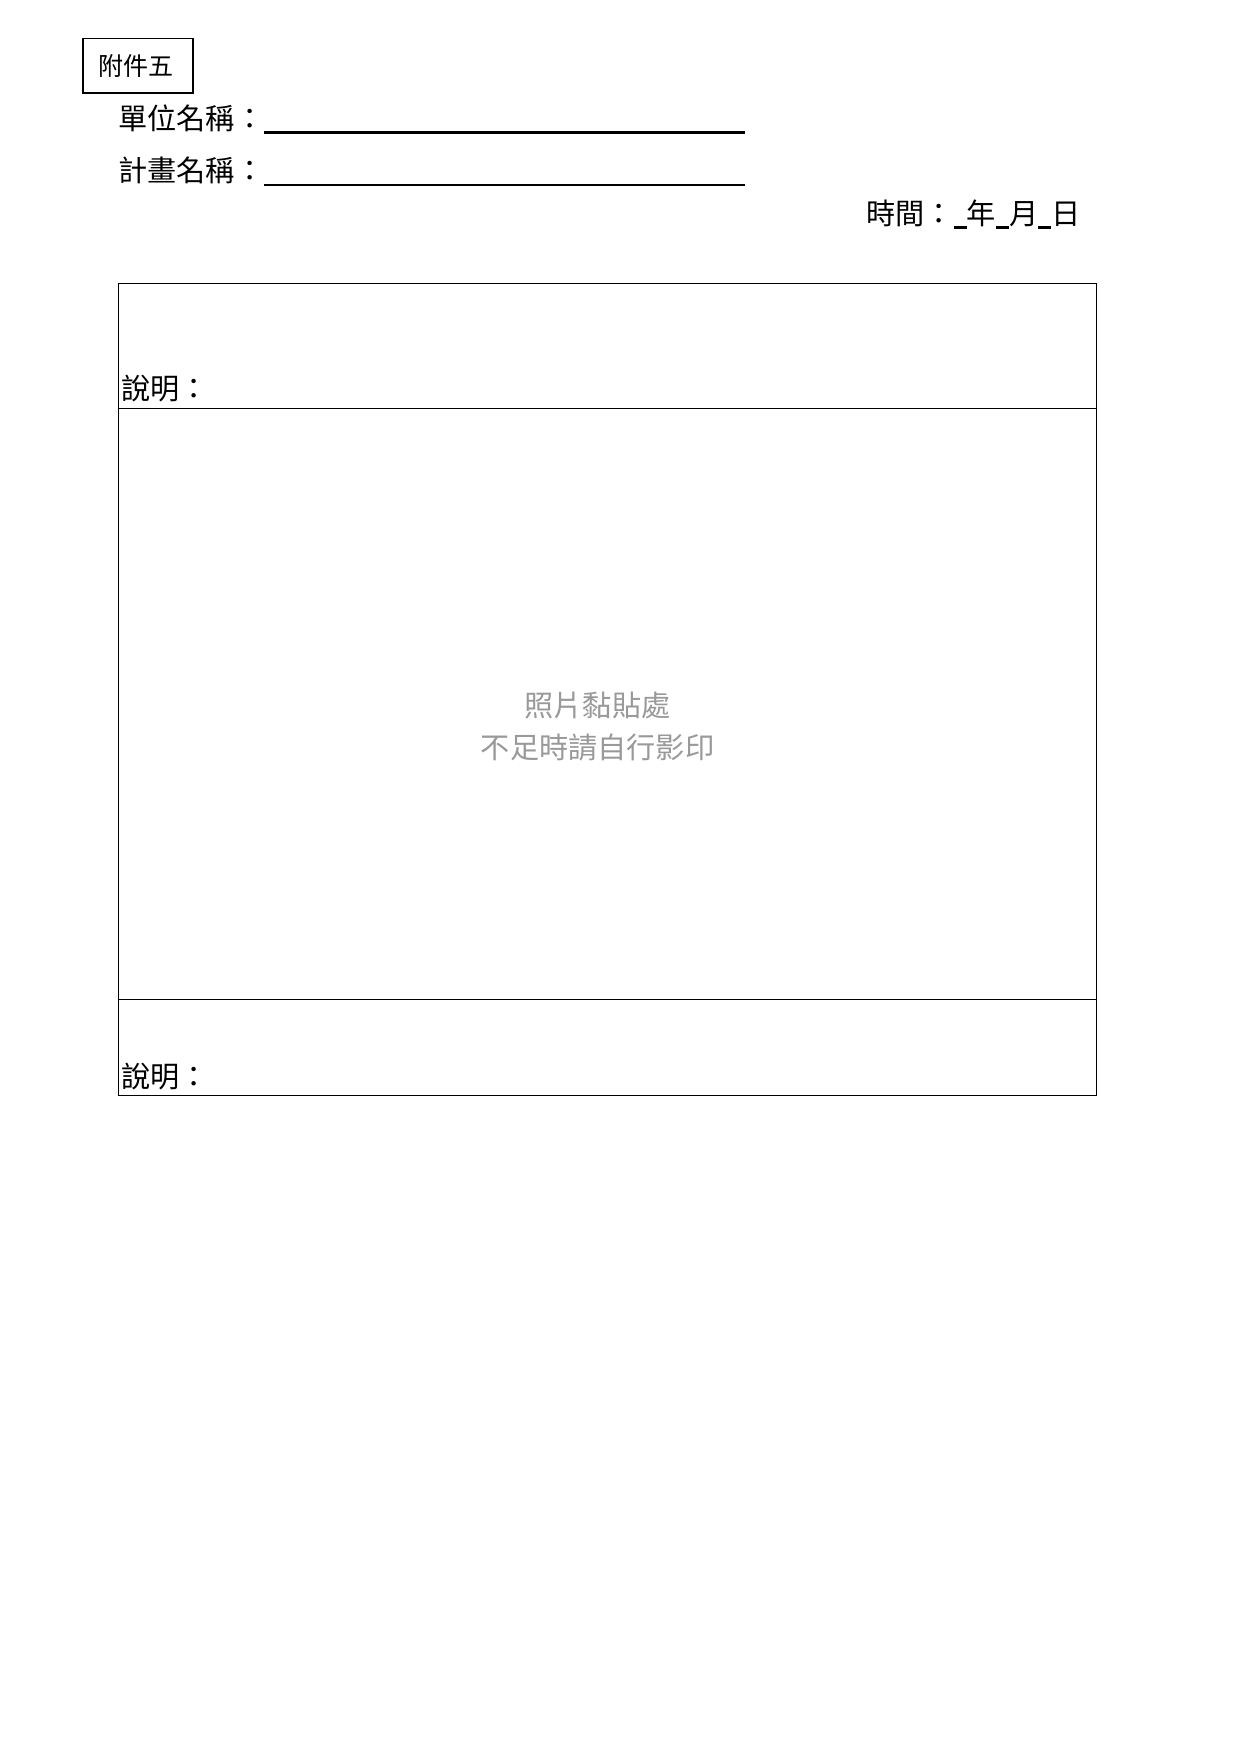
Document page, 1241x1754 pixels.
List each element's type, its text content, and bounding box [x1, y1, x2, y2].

table_header 說明： [119, 284, 1096, 408]
table_cell [119, 409, 1096, 998]
text 計畫名稱： [118, 148, 1080, 190]
text 時間： 年 月 日 [118, 190, 1080, 233]
text 附件五 [99, 47, 177, 83]
table_cell 說明： [119, 1000, 1096, 1095]
text 單位名稱： [118, 95, 1080, 138]
text [84, 39, 192, 92]
